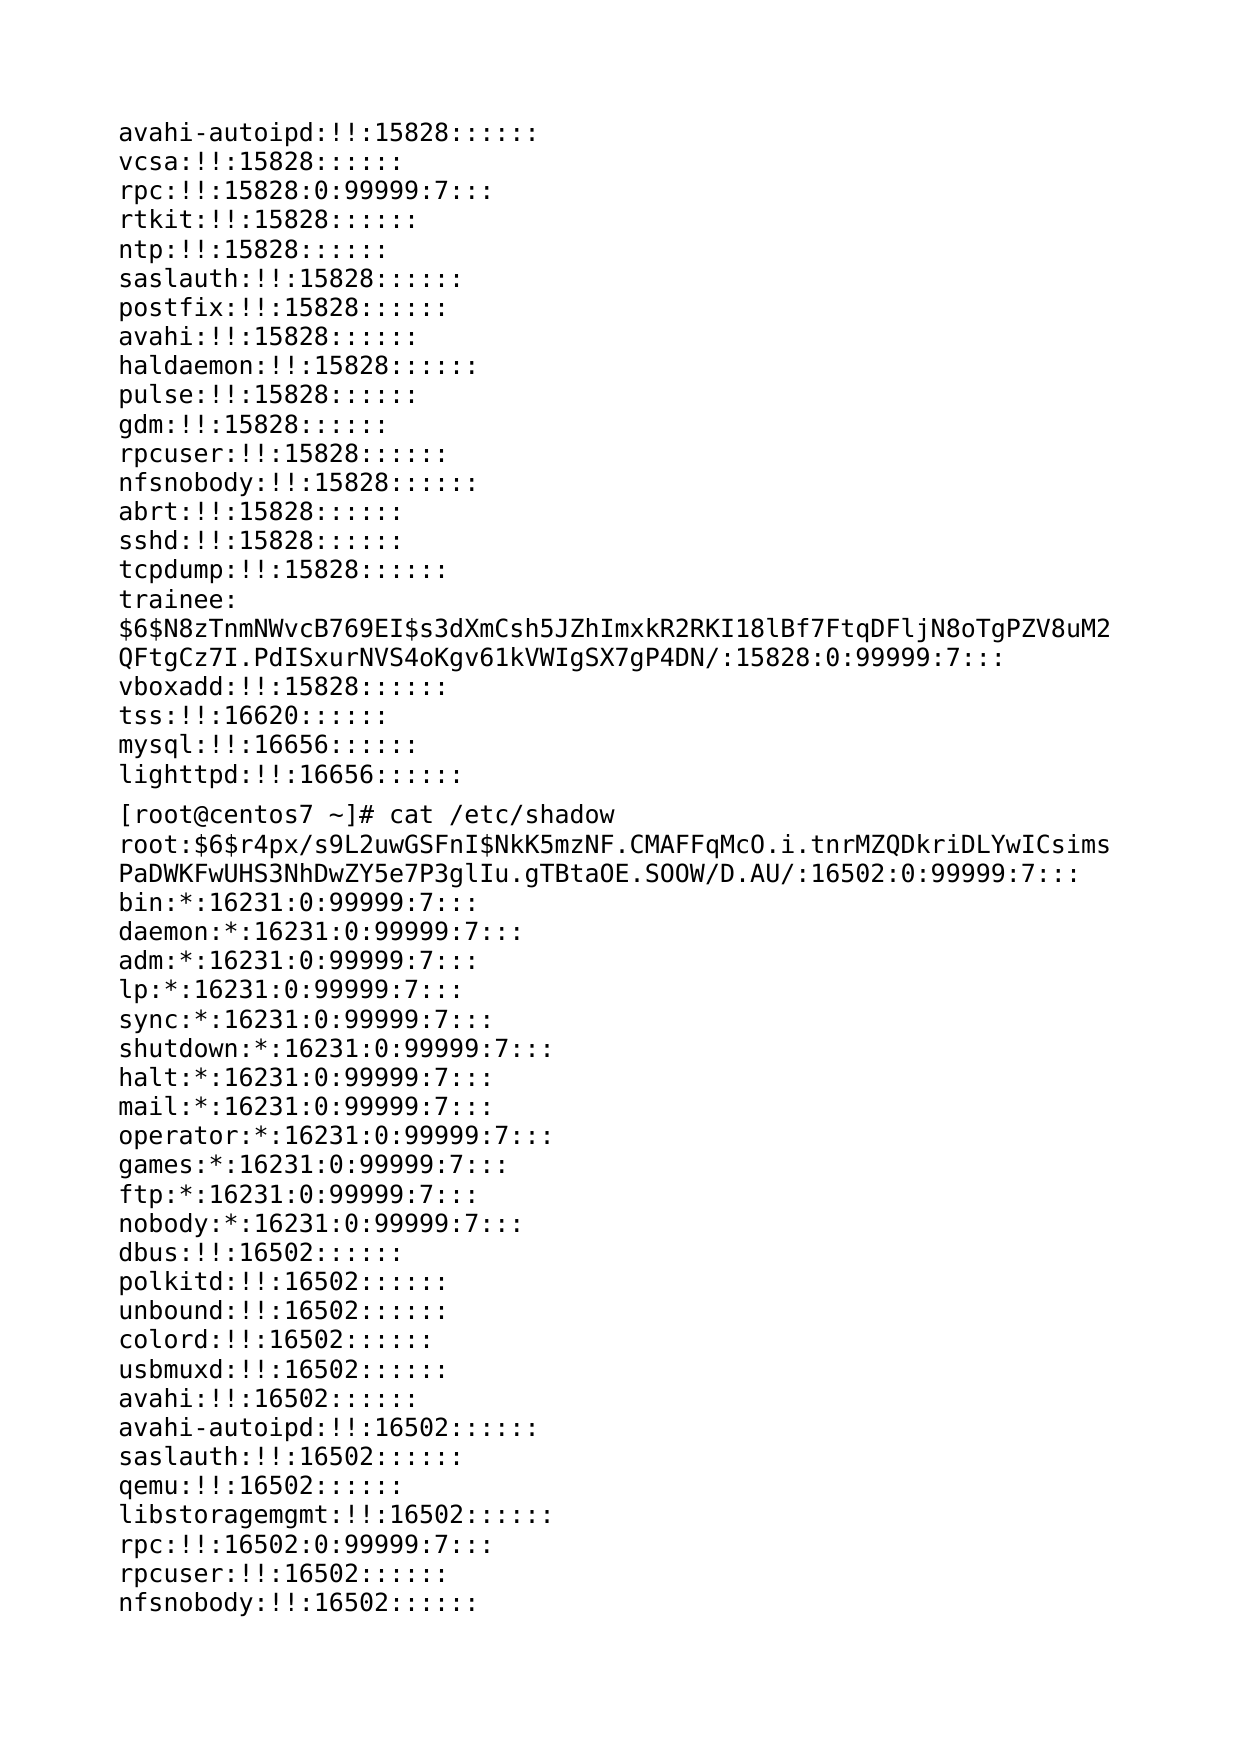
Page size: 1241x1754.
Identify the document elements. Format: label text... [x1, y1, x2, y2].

text [root@centos7 ~]# cat /etc/shadow root:$6$r4px/s9L2uwGSFnI$NkK5mzNF.CMAFFqMcO.i.tnrMZQDkriDLYwICsimsPaDWKFwUHS3NhDwZY5e7P3glIu.gTBtaOE.SOOW/D.AU/:16502:0:99999:7::: bin:*:16231:0:99999:7::: daemon:*:16231:0:99999:7::: adm:*:16231:0:99999:7::: lp:*:16231:0:99999:7::: sync:*:16231:0:99999:7::: shutdown:*:16231:0:99999:7::: halt:*:16231:0:99999:7::: mail:*:16231:0:99999:7::: operator:*:16231:0:99999:7::: games:*:16231:0:99999:7::: ftp:*:16231:0:99999:7::: nobody:*:16231:0:99999:7::: dbus:!!:16502:::::: polkitd:!!:16502:::::: unbound:!!:16502:::::: colord:!!:16502:::::: usbmuxd:!!:16502:::::: avahi:!!:16502:::::: avahi-autoipd:!!:16502:::::: saslauth:!!:16502:::::: qemu:!!:16502:::::: libstoragemgmt:!!:16502:::::: rpc:!!:16502:0:99999:7::: rpcuser:!!:16502:::::: nfsnobody:!!:16502:::::: [118, 801, 1122, 1617]
text avahi-autoipd:!!:15828:::::: vcsa:!!:15828:::::: rpc:!!:15828:0:99999:7::: rtkit:!!:15828:::::: ntp:!!:15828:::::: saslauth:!!:15828:::::: postfix:!!:15828:::::: avahi:!!:15828:::::: haldaemon:!!:15828:::::: pulse:!!:15828:::::: gdm:!!:15828:::::: rpcuser:!!:15828:::::: nfsnobody:!!:15828:::::: abrt:!!:15828:::::: sshd:!!:15828:::::: tcpdump:!!:15828:::::: trainee:$6$N8zTnmNWvcB769EI$s3dXmCsh5JZhImxkR2RKI18lBf7FtqDFljN8oTgPZV8uM2QFtgCz7I.PdISxurNVS4oKgv61kVWIgSX7gP4DN/:15828:0:99999:7::: vboxadd:!!:15828:::::: tss:!!:16620:::::: mysql:!!:16656:::::: lighttpd:!!:16656:::::: [118, 118, 1122, 789]
